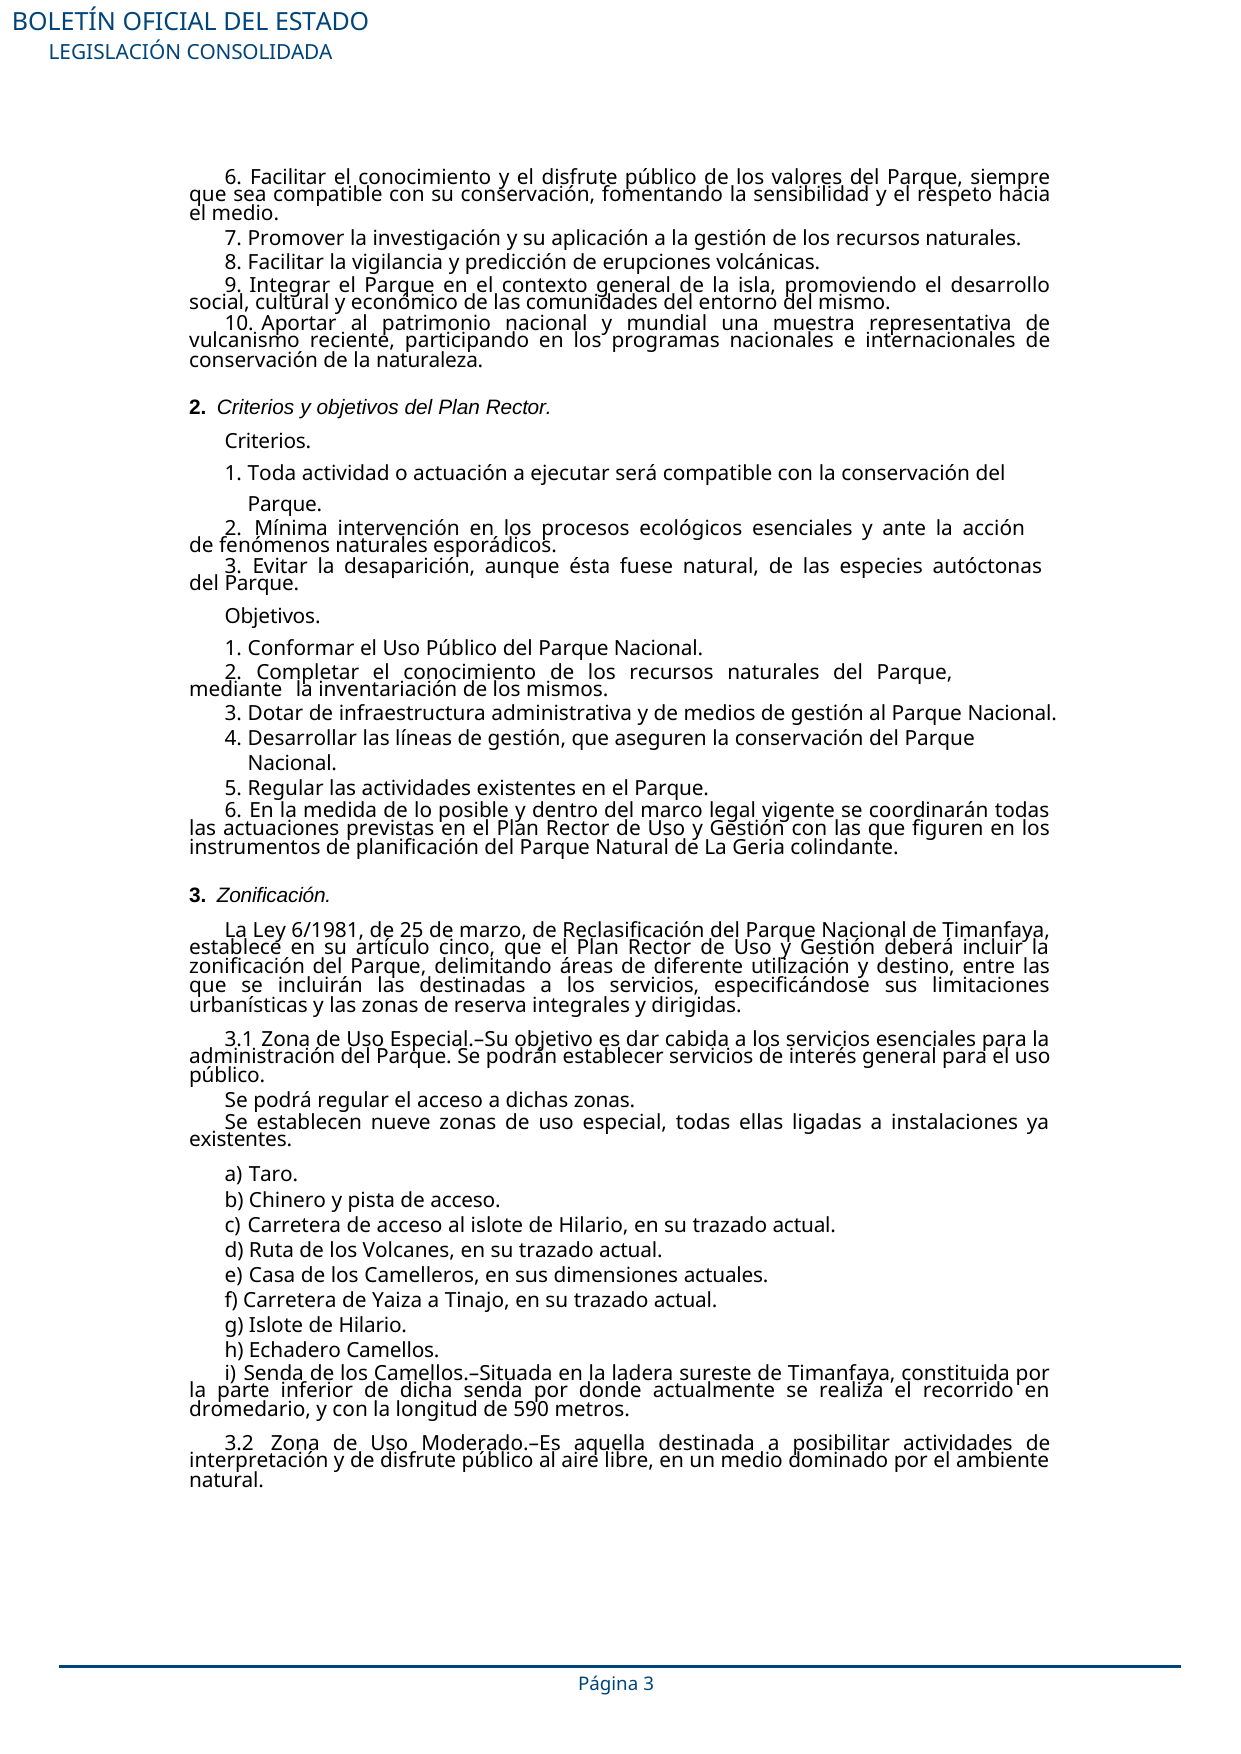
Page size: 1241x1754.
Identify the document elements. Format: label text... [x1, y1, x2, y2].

list Conformar el Uso Público del Parque Nacional. [224, 631, 1065, 662]
list Evitar la desaparición, aunque ésta fuese natural, de las especies autóctonas del Parque. [189, 558, 1051, 597]
text Criterios. [224, 427, 1065, 455]
text Objetivos. [224, 602, 1065, 630]
list Desarrollar las líneas de gestión, que aseguren la conservación del Parque Nacional. [224, 725, 1065, 775]
text Se establecen nueve zonas de uso especial, todas ellas ligadas a instalaciones ya existentes. [189, 1114, 1051, 1152]
list Casa de los Camelleros, en sus dimensiones actuales. [224, 1263, 1065, 1288]
text La Ley 6/1981, de 25 de marzo, de Reclasificación del Parque Nacional de Timanfaya, establece en su artículo cinco, que el Plan Rector de Uso y Gestión deberá incluir la zonificación del Parque, delimitando áreas de diferente utilización y destino, entre las que se incluirán las destinadas a los servicios, especificándose sus limitaciones urbanísticas y las zonas de reserva integrales y dirigidas. [189, 922, 1051, 1018]
list Zona de Uso Moderado.–Es aquella destinada a posibilitar actividades de interpretación y de disfrute público al aire libre, en un medio dominado por el ambiente natural. [189, 1435, 1051, 1493]
list Aportar al patrimonio nacional y mundial una muestra representativa de vulcanismo reciente, participando en los programas nacionales e internacionales de conservación de la naturaleza. [189, 315, 1051, 373]
list Facilitar la vigilancia y predicción de erupciones volcánicas. [224, 249, 1065, 274]
list Dotar de infraestructura administrativa y de medios de gestión al Parque Nacional. [224, 703, 1065, 725]
list Mínima intervención en los procesos ecológicos esenciales y ante la acción de fenómenos naturales esporádicos. [189, 519, 1051, 558]
list Carretera de acceso al islote de Hilario, en su trazado actual. [224, 1213, 1065, 1238]
list En la medida de lo posible y dentro del marco legal vigente se coordinarán todas las actuaciones previstas en el Plan Rector de Uso y Gestión con las que figuren en los instrumentos de planificación del Parque Natural de La Geria colindante. [189, 802, 1051, 861]
list Criterios y objetivos del Plan Rector. [189, 395, 1065, 419]
list Integrar el Parque en el contexto general de la isla, promoviendo el desarrollo social, cultural y económico de las comunidades del entorno del mismo. [189, 277, 1051, 315]
list Islote de Hilario. [224, 1313, 1065, 1338]
list Regular las actividades existentes en el Parque. [224, 775, 1065, 800]
list Promover la investigación y su aplicación a la gestión de los recursos naturales. [224, 227, 1065, 249]
list Completar el conocimiento de los recursos naturales del Parque, mediante la inventariación de los mismos. [189, 664, 1051, 703]
list Taro. [224, 1157, 1065, 1188]
list Chinero y pista de acceso. [224, 1188, 1065, 1213]
list Echadero Camellos. [224, 1338, 1065, 1363]
list Facilitar el conocimiento y el disfrute público de los valores del Parque, siempre que sea compatible con su conservación, fomentando la sensibilidad y el respeto hacia el medio. [189, 169, 1051, 227]
list Senda de los Camellos.–Situada en la ladera sureste de Timanfaya, constituida por la parte inferior de dicha senda por donde actualmente se realiza el recorrido en dromedario, y con la longitud de 590 metros. [189, 1365, 1051, 1423]
list Ruta de los Volcanes, en su trazado actual. [224, 1238, 1065, 1263]
list Carretera de Yaiza a Tinajo, en su trazado actual. [224, 1288, 1065, 1313]
text Se podrá regular el acceso a dichas zonas. [224, 1089, 1065, 1112]
list Zonificación. [189, 882, 1065, 906]
list Zona de Uso Especial.–Su objetivo es dar cabida a los servicios esenciales para la administración del Parque. Se podrán establecer servicios de interés general para el uso público. [189, 1031, 1051, 1089]
list Toda actividad o actuación a ejecutar será compatible con la conservación del Parque. [224, 456, 1065, 517]
